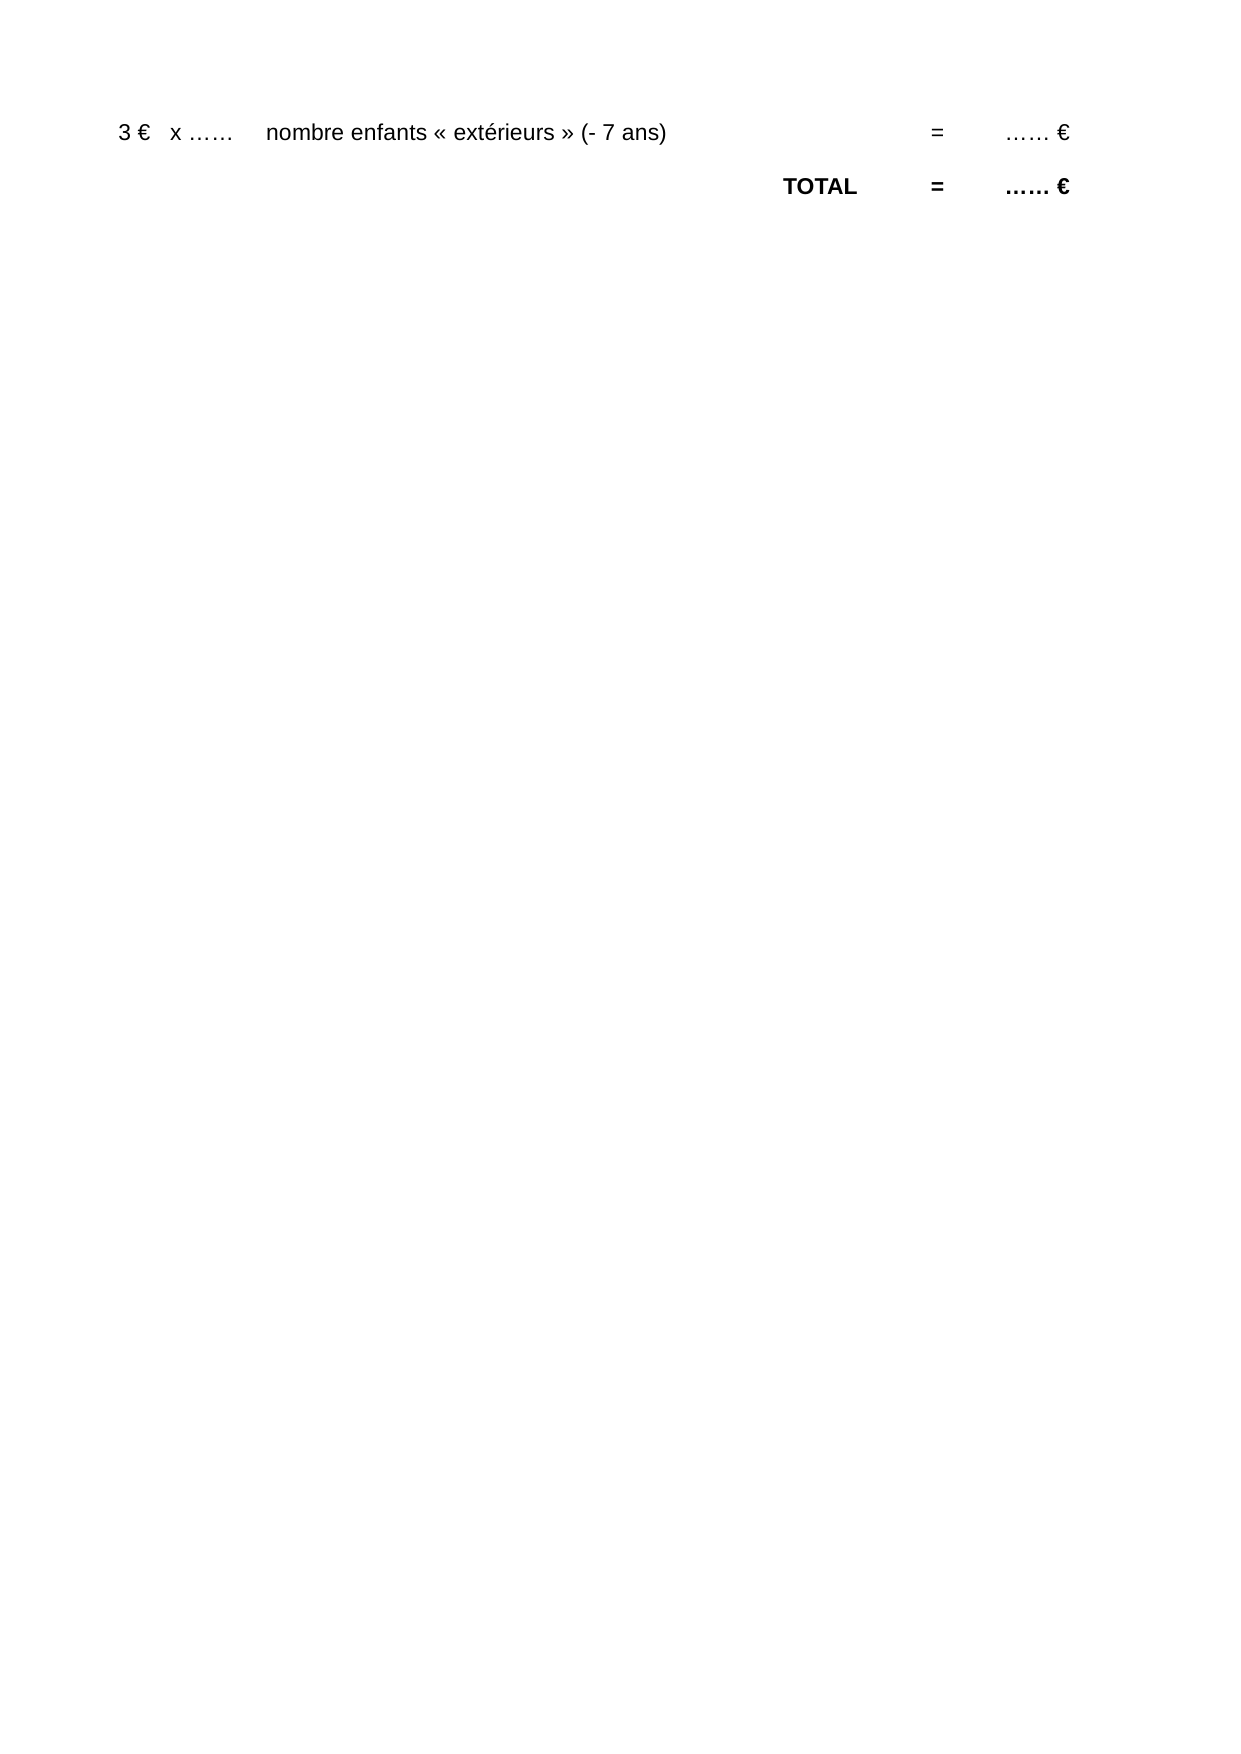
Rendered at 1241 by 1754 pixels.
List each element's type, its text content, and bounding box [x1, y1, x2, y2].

text 3 € x …… nombre enfants « extérieurs » (- 7 ans) = …… € [118, 118, 1122, 145]
text TOTAL = …… € [118, 172, 1122, 199]
